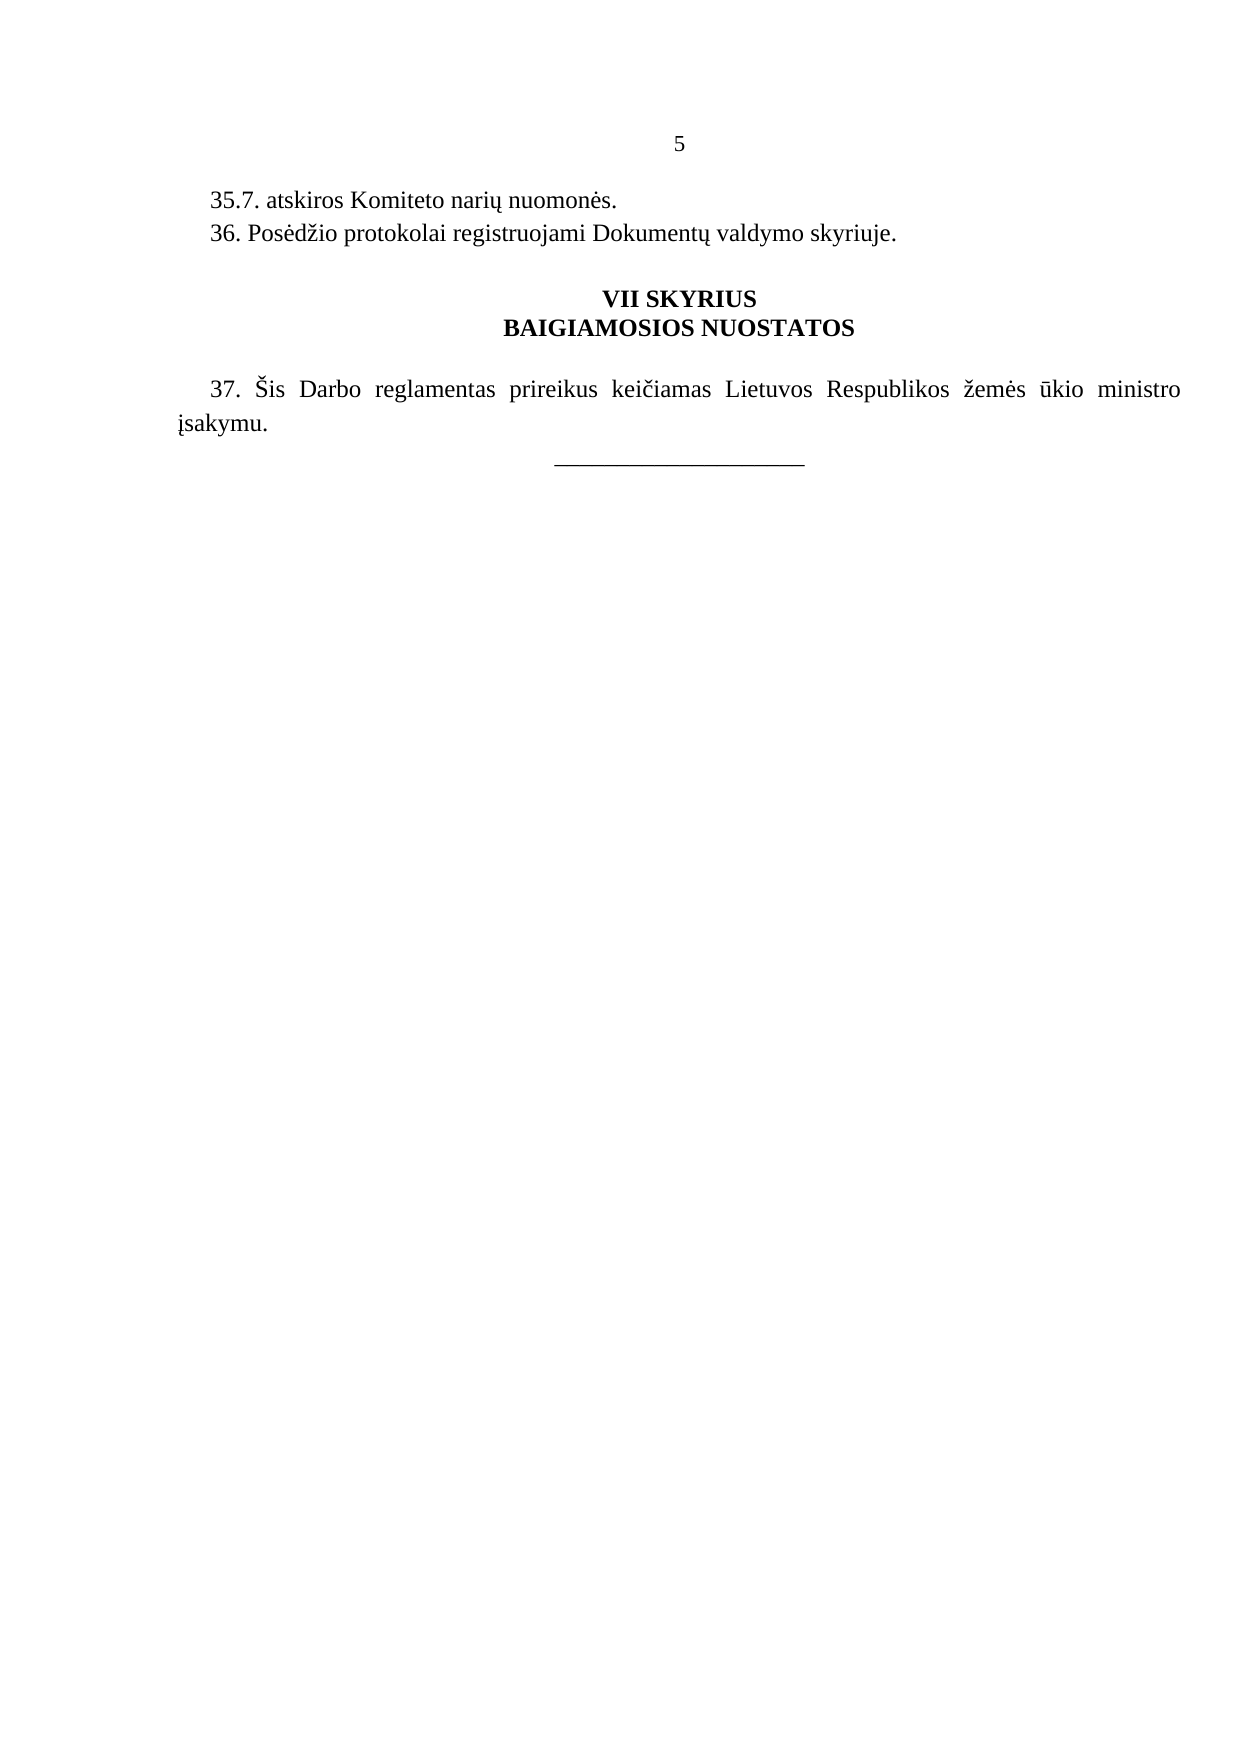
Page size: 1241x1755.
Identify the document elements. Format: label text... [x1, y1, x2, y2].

text 36. Posėdžio protokolai registruojami Dokumentų valdymo skyriuje. [177, 218, 1181, 247]
text BAIGIAMOSIOS NUOSTATOS [177, 313, 1181, 342]
text 37. Šis Darbo reglamentas prireikus keičiamas Lietuvos Respublikos žemės ūkio ministro įsakymu. [177, 374, 1181, 436]
text VII skyrius [177, 284, 1181, 313]
text 35.7. atskiros Komiteto narių nuomonės. [177, 185, 1181, 214]
text ____________________ [177, 441, 1181, 469]
